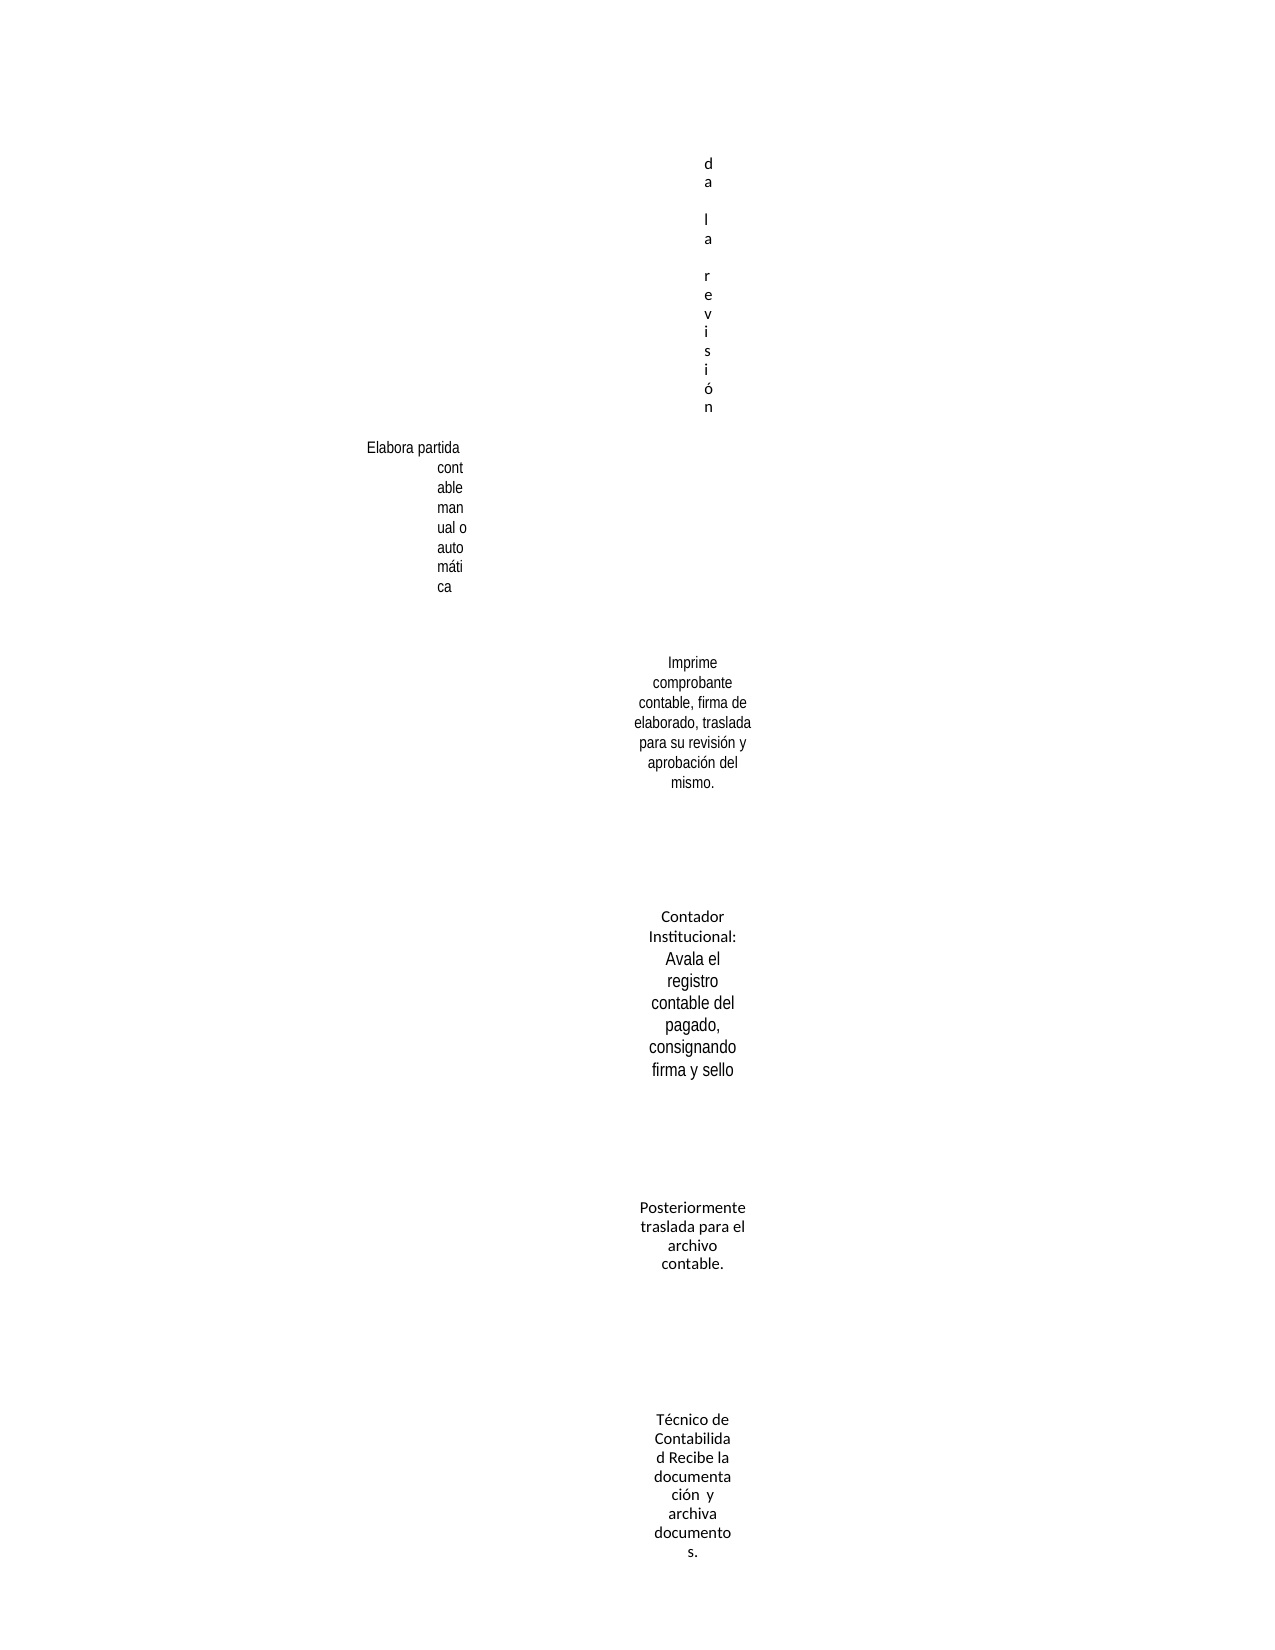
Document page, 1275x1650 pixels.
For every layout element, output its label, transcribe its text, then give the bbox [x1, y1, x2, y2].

text Elabora partida contable manual o automática [367, 438, 468, 596]
text Imprime comprobante contable, firma de elaborado, traslada para su revisión y aprobación del mismo. [633, 653, 753, 792]
text Técnico de Contabilidad Recibe la documentación y archiva documentos. [653, 1411, 732, 1561]
text Posteriormente traslada para el archivo contable. [638, 1198, 747, 1273]
text Contador Institucional: Avala el registro contable del pagado, consignando firma y sello [639, 906, 746, 1080]
